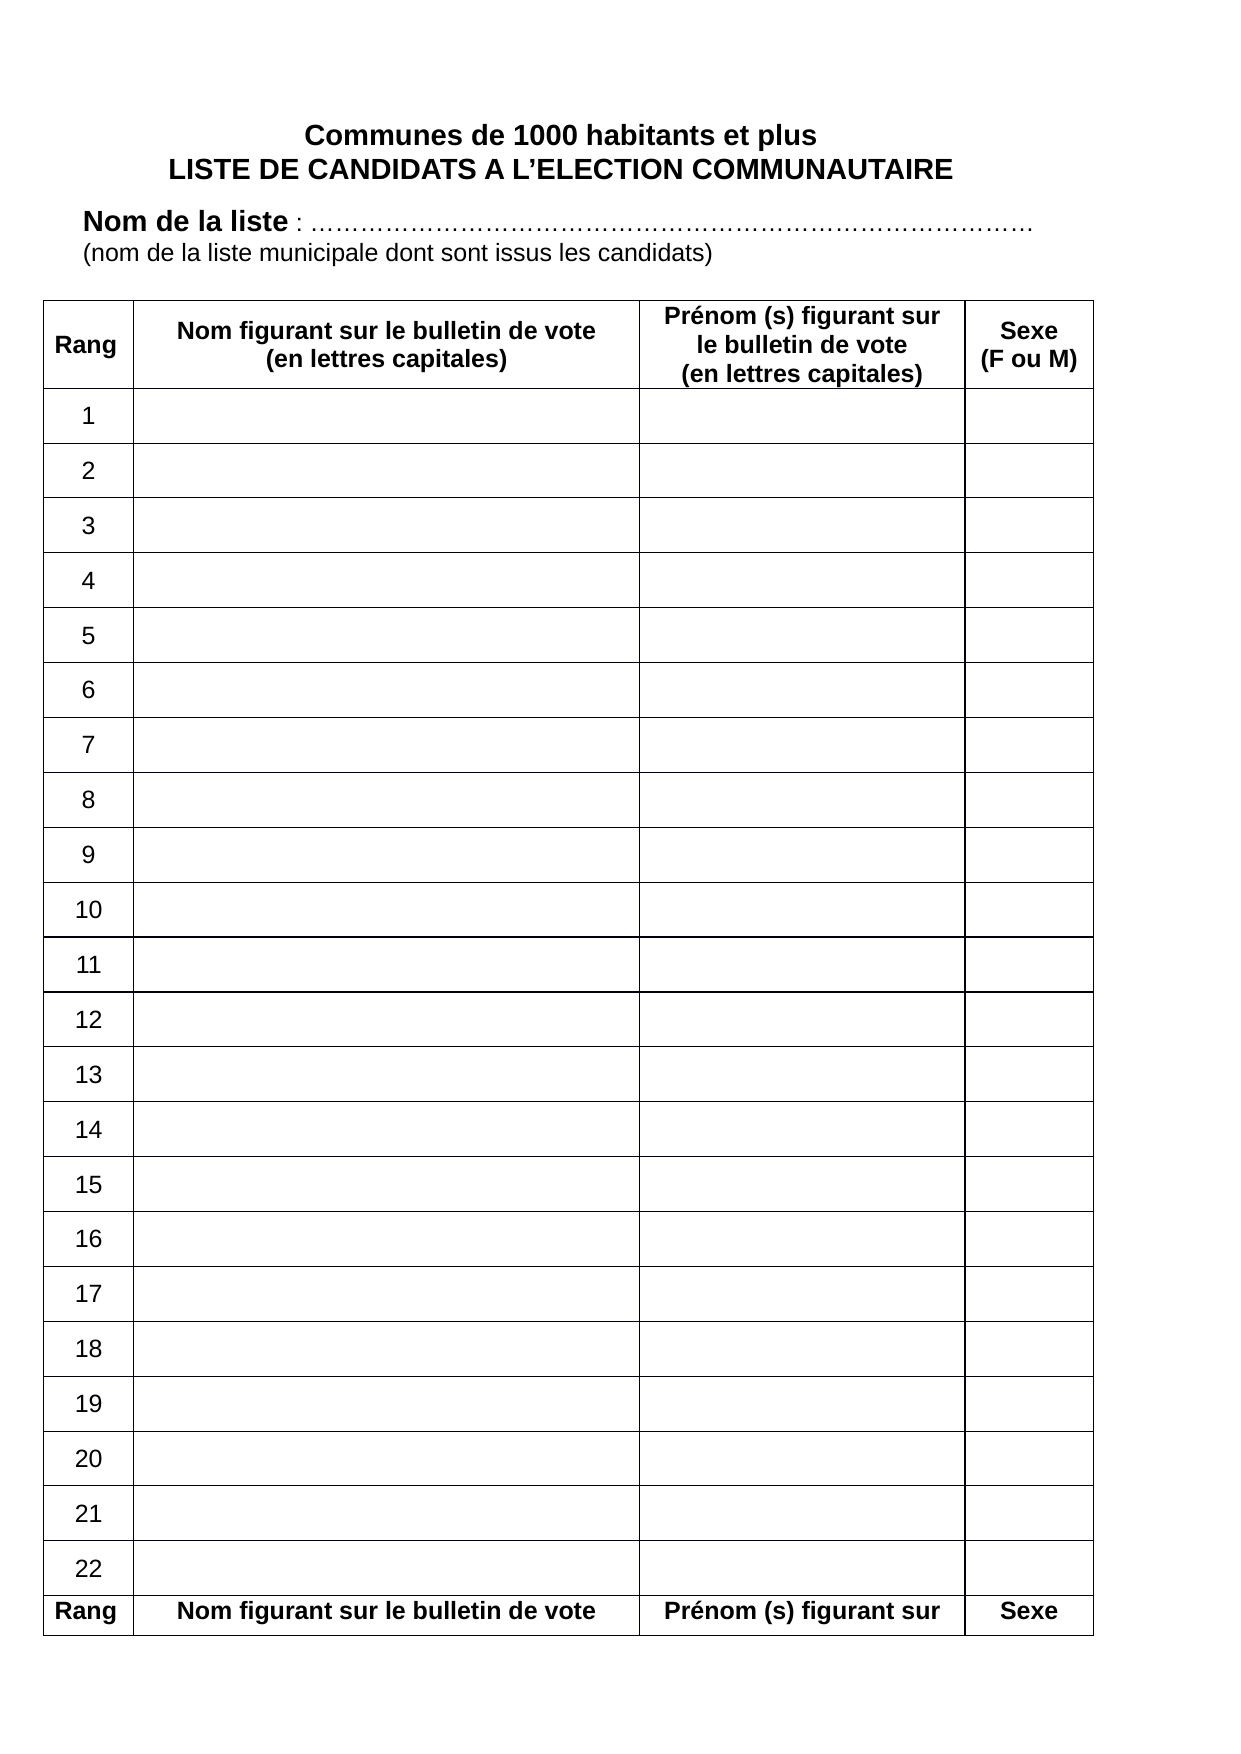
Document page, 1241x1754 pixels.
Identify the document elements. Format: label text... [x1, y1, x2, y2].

table_cell 1 [44, 389, 133, 442]
table_cell [134, 1432, 639, 1485]
table_cell [966, 498, 1093, 552]
table_cell 18 [44, 1322, 133, 1376]
table_cell [134, 553, 639, 607]
table_cell [640, 1322, 964, 1376]
table_cell [966, 773, 1093, 827]
table_cell [640, 1212, 964, 1266]
table_header Prénom (s) figurant sur le bulletin de vote (en lettres capitales) [640, 301, 964, 387]
table_cell [966, 1212, 1093, 1266]
table_cell [134, 883, 639, 936]
table_cell [134, 938, 639, 991]
table_cell 9 [44, 828, 133, 882]
table_cell [966, 1102, 1093, 1156]
table_cell [966, 608, 1093, 662]
table_cell 20 [44, 1432, 133, 1485]
table_cell [640, 1267, 964, 1321]
table_cell [640, 1486, 964, 1540]
table_cell [966, 993, 1093, 1046]
table_cell [134, 828, 639, 882]
table_cell [134, 993, 639, 1046]
text Nom de la liste : …………………………………………………………………………… [83, 204, 1122, 238]
table_cell Sexe [966, 1596, 1093, 1635]
table_cell 22 [44, 1541, 133, 1595]
table_cell [640, 608, 964, 662]
table_cell Nom figurant sur le bulletin de vote [134, 1596, 639, 1635]
table_cell [134, 608, 639, 662]
table_cell [966, 1047, 1093, 1101]
table_cell [640, 1157, 964, 1211]
table_header Sexe (F ou M) [966, 301, 1093, 387]
table_cell [966, 1157, 1093, 1211]
table_cell [640, 718, 964, 772]
table_cell [966, 883, 1093, 936]
table_cell 5 [44, 608, 133, 662]
table_cell [134, 663, 639, 717]
table_cell [640, 389, 964, 442]
table_cell [966, 1322, 1093, 1376]
table_cell [966, 389, 1093, 442]
table_cell Rang [44, 1596, 133, 1635]
table_header Rang [44, 301, 133, 387]
table_cell [134, 1377, 639, 1431]
table_header Nom figurant sur le bulletin de vote (en lettres capitales) [134, 301, 639, 387]
table_cell [966, 1541, 1093, 1595]
table_cell [134, 498, 639, 552]
table_cell 8 [44, 773, 133, 827]
table_cell [134, 1157, 639, 1211]
table_cell 6 [44, 663, 133, 717]
table_cell [640, 1541, 964, 1595]
table_cell 2 [44, 444, 133, 497]
table_cell 14 [44, 1102, 133, 1156]
table_cell [966, 938, 1093, 991]
table_cell [966, 718, 1093, 772]
table_cell [966, 1267, 1093, 1321]
table_cell [640, 663, 964, 717]
table_cell [966, 444, 1093, 497]
table_cell [640, 883, 964, 936]
table_cell [134, 1486, 639, 1540]
table_cell [640, 553, 964, 607]
table_cell 13 [44, 1047, 133, 1101]
table_cell [640, 444, 964, 497]
table_cell [134, 773, 639, 827]
table_cell 12 [44, 993, 133, 1046]
table_cell [134, 718, 639, 772]
table_cell Prénom (s) figurant sur [640, 1596, 964, 1635]
table_cell [640, 993, 964, 1046]
table_cell [640, 498, 964, 552]
table_cell [640, 1102, 964, 1156]
table_cell 3 [44, 498, 133, 552]
table_cell [966, 553, 1093, 607]
table_cell [640, 1377, 964, 1431]
table_cell [134, 1541, 639, 1595]
table_cell [640, 938, 964, 991]
table_cell [966, 1486, 1093, 1540]
table_cell 7 [44, 718, 133, 772]
table_cell [134, 1322, 639, 1376]
table_cell [640, 828, 964, 882]
table_cell [640, 1047, 964, 1101]
table_cell 17 [44, 1267, 133, 1321]
text (nom de la liste municipale dont sont issus les candidats) [83, 238, 1122, 267]
table_cell [134, 444, 639, 497]
table_cell [134, 1212, 639, 1266]
table_cell [966, 663, 1093, 717]
text LISTE DE CANDIDATS A L’ELECTION COMMUNAUTAIRE [0, 152, 1122, 185]
table_cell 15 [44, 1157, 133, 1211]
table_cell [640, 1432, 964, 1485]
table_cell [966, 1432, 1093, 1485]
text Communes de 1000 habitants et plus [0, 118, 1122, 152]
table_cell [134, 1102, 639, 1156]
table_cell 19 [44, 1377, 133, 1431]
table_cell [640, 773, 964, 827]
table_cell [134, 1047, 639, 1101]
table_cell 4 [44, 553, 133, 607]
table_cell [966, 828, 1093, 882]
table_cell 11 [44, 938, 133, 991]
table_cell [966, 1377, 1093, 1431]
table_cell 10 [44, 883, 133, 936]
table_cell 16 [44, 1212, 133, 1266]
table_cell [134, 1267, 639, 1321]
table_cell 21 [44, 1486, 133, 1540]
table_cell [134, 389, 639, 442]
